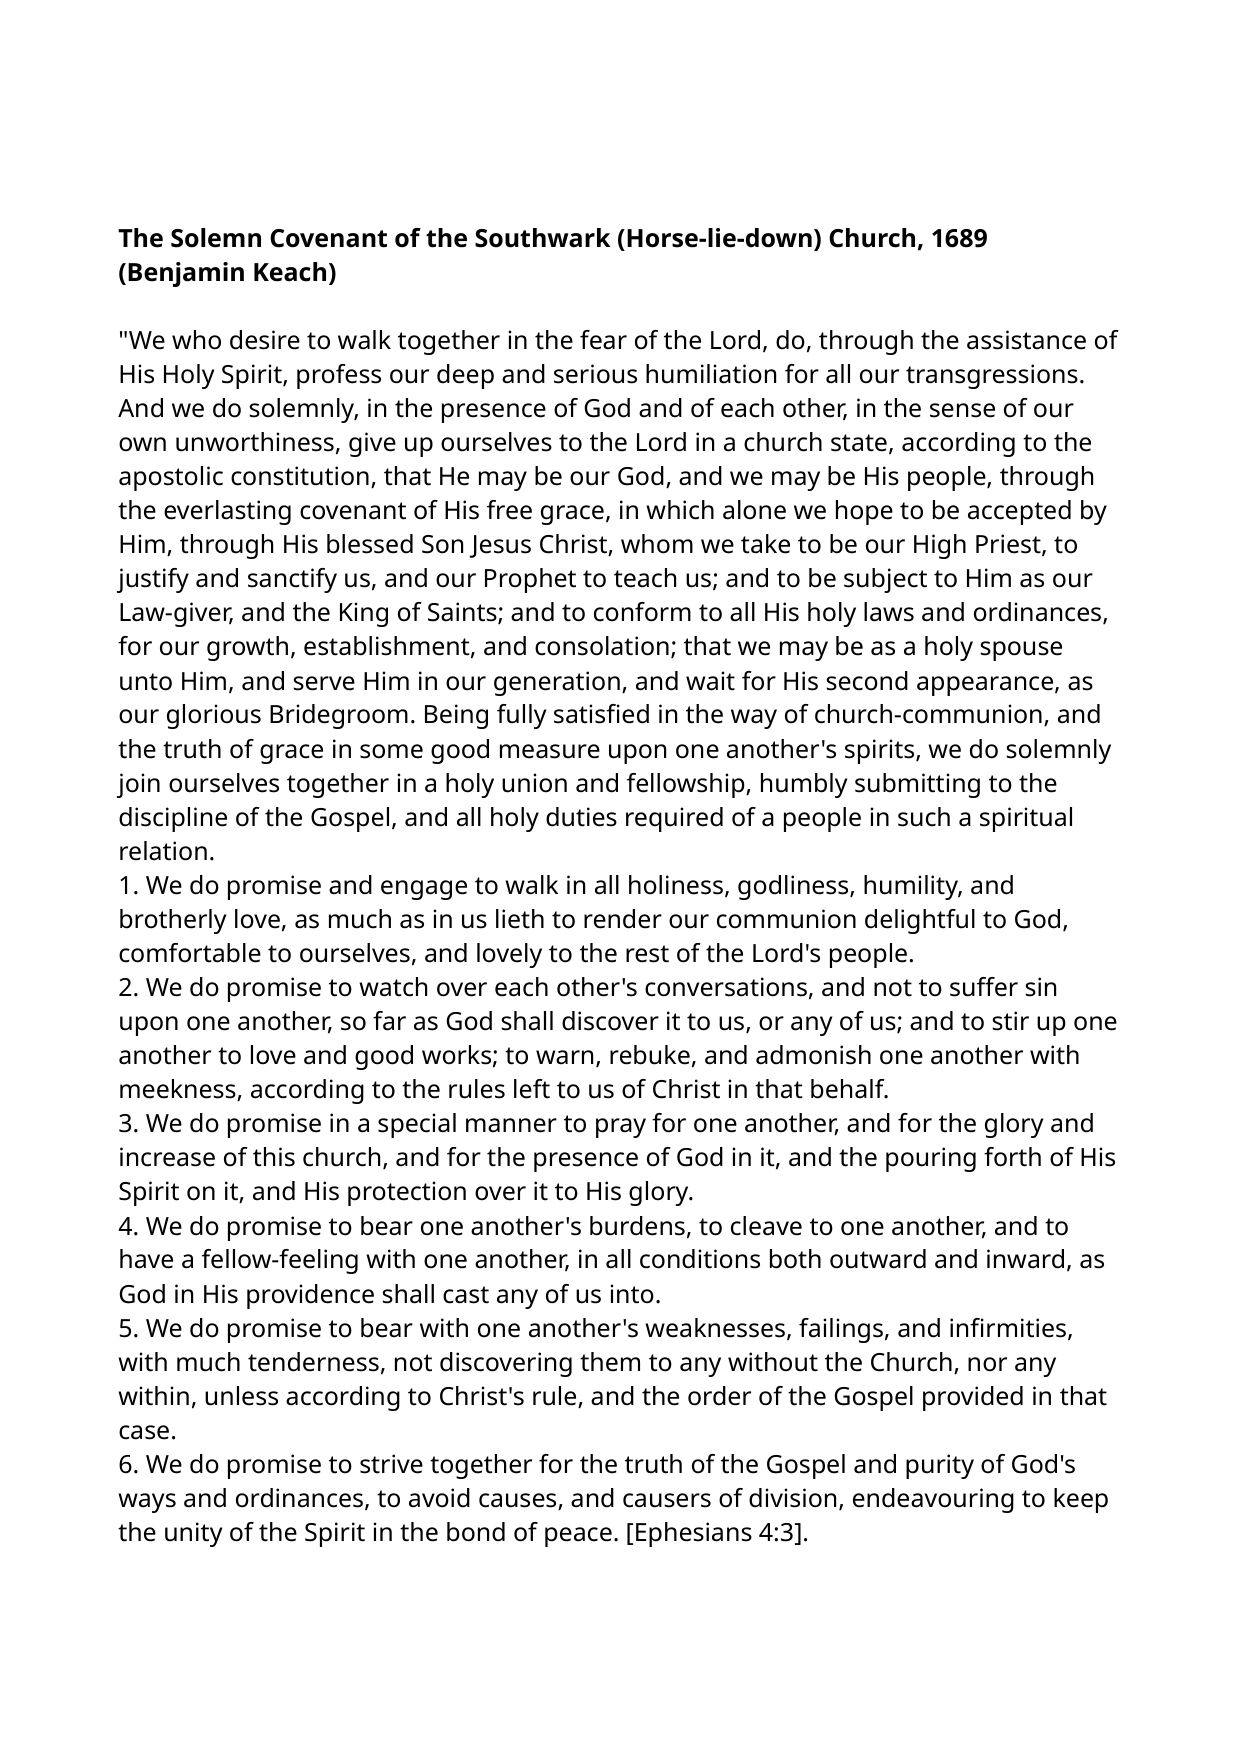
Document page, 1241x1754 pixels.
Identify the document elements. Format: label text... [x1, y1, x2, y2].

text 1. We do promise and engage to walk in all holiness, godliness, humility, and brotherly love, as much as in us lieth to render our communion delightful to God, comfortable to ourselves, and lovely to the rest of the Lord's people. [118, 867, 1122, 970]
text 4. We do promise to bear one another's burdens, to cleave to one another, and to have a fellow-feeling with one another, in all conditions both outward and inward, as God in His providence shall cast any of us into. [118, 1208, 1122, 1310]
text (Benjamin Keach) [118, 254, 1122, 288]
text "We who desire to walk together in the fear of the Lord, do, through the assistance of His Holy Spirit, profess our deep and serious humiliation for all our transgressions. And we do solemnly, in the presence of God and of each other, in the sense of our own unworthiness, give up ourselves to the Lord in a church state, according to the apostolic constitution, that He may be our God, and we may be His people, through the everlasting covenant of His free grace, in which alone we hope to be accepted by Him, through His blessed Son Jesus Christ, whom we take to be our High Priest, to justify and sanctify us, and our Prophet to teach us; and to be subject to Him as our Law-giver, and the King of Saints; and to conform to all His holy laws and ordinances, for our growth, establishment, and consolation; that we may be as a holy spouse unto Him, and serve Him in our generation, and wait for His second appearance, as our glorious Bridegroom. Being fully satisfied in the way of church-communion, and the truth of grace in some good measure upon one another's spirits, we do solemnly join ourselves together in a holy union and fellowship, humbly submitting to the discipline of the Gospel, and all holy duties required of a people in such a spiritual relation. [118, 322, 1122, 867]
text 6. We do promise to strive together for the truth of the Gospel and purity of God's ways and ordinances, to avoid causes, and causers of division, endeavouring to keep the unity of the Spirit in the bond of peace. [Ephesians 4:3]. [118, 1447, 1122, 1549]
text 3. We do promise in a special manner to pray for one another, and for the glory and increase of this church, and for the presence of God in it, and the pouring forth of His Spirit on it, and His protection over it to His glory. [118, 1106, 1122, 1208]
text 2. We do promise to watch over each other's conversations, and not to suffer sin upon one another, so far as God shall discover it to us, or any of us; and to stir up one another to love and good works; to warn, rebuke, and admonish one another with meekness, according to the rules left to us of Christ in that behalf. [118, 970, 1122, 1106]
text The Solemn Covenant of the Southwark (Horse-lie-down) Church, 1689 [118, 220, 1122, 254]
text 5. We do promise to bear with one another's weaknesses, failings, and infirmities, with much tenderness, not discovering them to any without the Church, nor any within, unless according to Christ's rule, and the order of the Gospel provided in that case. [118, 1310, 1122, 1447]
